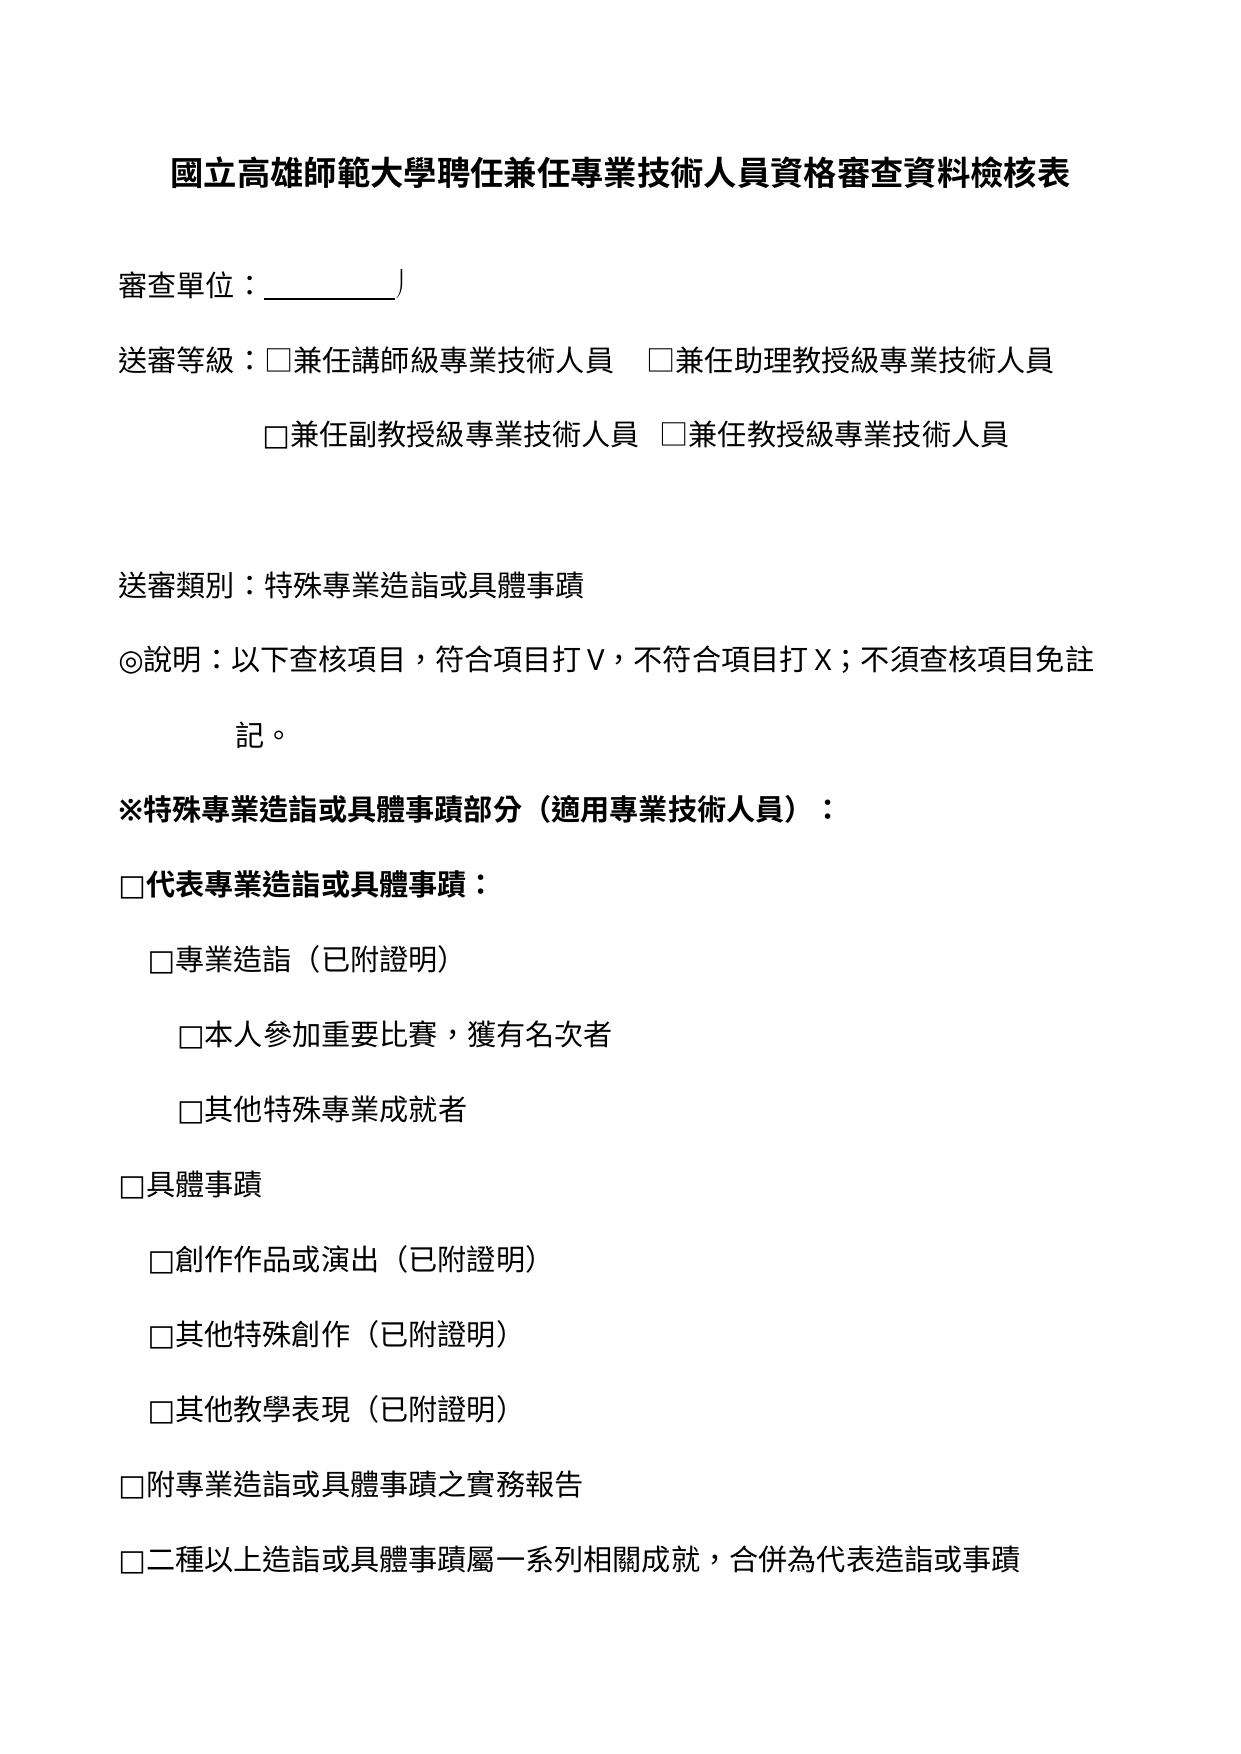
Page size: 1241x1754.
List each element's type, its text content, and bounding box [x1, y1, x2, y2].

text □創作作品或演出（已附證明） [147, 1214, 1122, 1289]
text 送審等級：□兼任講師級專業技術人員 □兼任助理教授級專業技術人員 [118, 314, 1122, 389]
text 國立高雄師範大學聘任兼任專業技術人員資格審查資料檢核表 [118, 127, 1122, 202]
text □其他特殊專業成就者 [147, 1064, 1122, 1139]
text ※特殊專業造詣或具體事蹟部分（適用專業技術人員）： [118, 764, 1122, 839]
text □兼任副教授級專業技術人員 □兼任教授級專業技術人員 [262, 389, 1122, 464]
text □其他教學表現（已附證明） [147, 1364, 1122, 1439]
text □附專業造詣或具體事蹟之實務報告 [118, 1439, 1122, 1514]
text □其他特殊創作（已附證明） [147, 1289, 1122, 1364]
text □專業造詣（已附證明） [147, 914, 1122, 989]
text □二種以上造詣或具體事蹟屬一系列相關成就，合併為代表造詣或事蹟 [118, 1514, 1122, 1589]
text □本人參加重要比賽，獲有名次者 [147, 989, 1122, 1064]
text 審查單位：  [118, 239, 1122, 314]
text 送審類別：特殊專業造詣或具體事蹟 [118, 539, 1122, 614]
text □具體事蹟 [118, 1139, 1122, 1214]
text ◎說明：以下查核項目，符合項目打V，不符合項目打X；不須查核項目免註記。 [118, 614, 1122, 764]
text □代表專業造詣或具體事蹟： [118, 839, 1122, 914]
